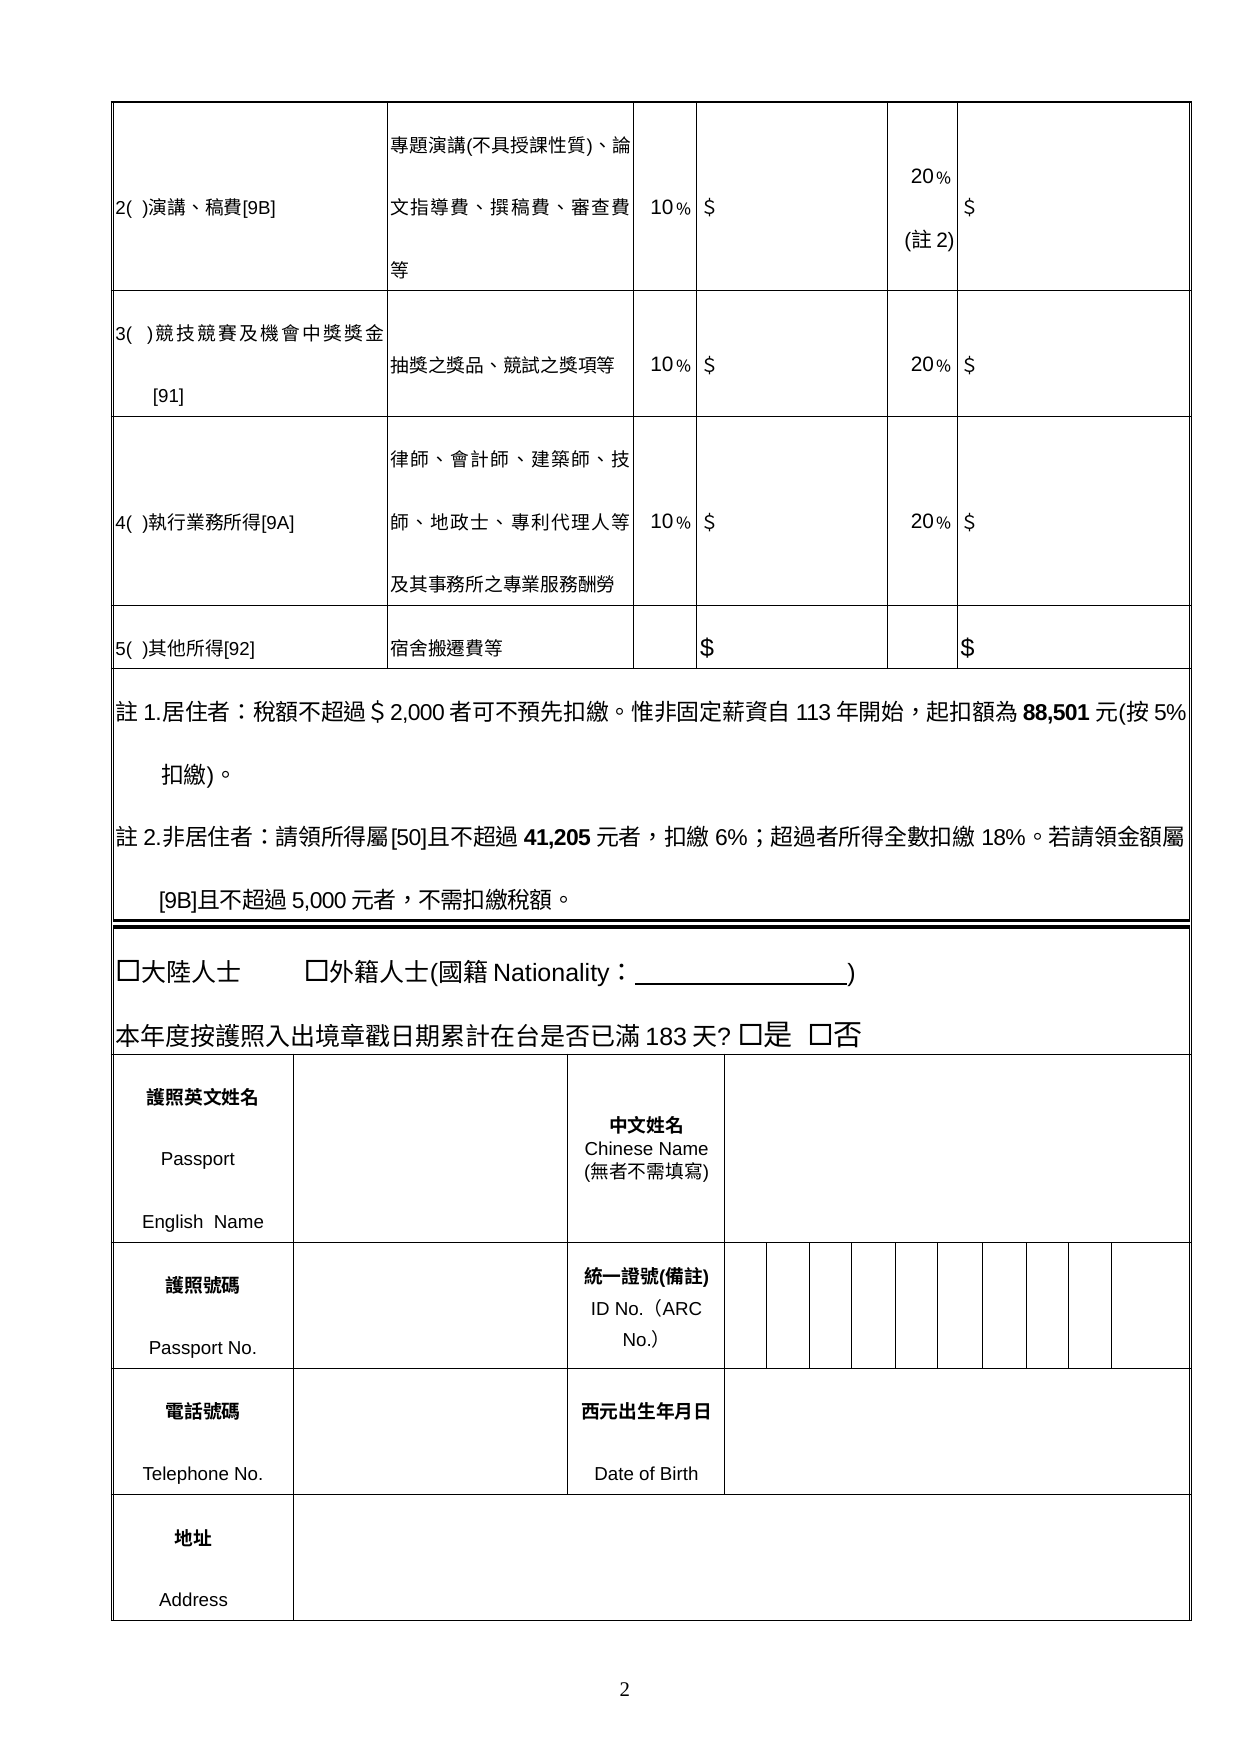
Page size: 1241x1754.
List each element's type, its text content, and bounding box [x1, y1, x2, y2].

table_cell 抽獎之獎品、競試之獎項等 [388, 291, 633, 416]
table_cell [725, 1369, 1189, 1494]
table_cell 5( )其他所得[92] [114, 606, 387, 668]
table_cell ＄ [958, 291, 1189, 416]
table_cell [983, 1243, 1026, 1368]
table_cell [634, 606, 696, 668]
table_cell 統一證號(備註) ID No.（ARC No.） [568, 1243, 724, 1368]
table_cell $ [697, 606, 887, 668]
table_cell [938, 1243, 982, 1368]
table_cell 2( )演講、稿費[9B] [114, 103, 387, 290]
table_cell 護照號碼 Passport No. [114, 1243, 293, 1368]
table_cell [294, 1369, 567, 1494]
table_cell [1027, 1243, 1068, 1368]
table_cell 地址 Address [114, 1495, 293, 1620]
table_cell [725, 1055, 1189, 1242]
table_cell ＄ [697, 417, 887, 604]
table_cell 中文姓名 Chinese Name (無者不需填寫) [568, 1055, 724, 1242]
table_cell [896, 1243, 937, 1368]
table_cell 10﹪ [634, 291, 696, 416]
table_cell [294, 1055, 567, 1242]
table_cell 3( )競技競賽及機會中獎獎金[91] [114, 291, 387, 416]
table_cell ＄ [697, 103, 887, 290]
table_cell $ [958, 606, 1189, 668]
table_cell 註1.居住者：稅額不超過＄2,000者可不預先扣繳。惟非固定薪資自113年開始，起扣額為88,501元(按5%扣繳)。 註2.非居住者：請領所得屬[50]且不超過41,205元者，扣繳6%；超過者所得全數扣繳18%。若請領金額屬[9B]且不超過5,000元者，不需扣繳稅額。 [114, 669, 1189, 919]
table_cell [294, 1243, 567, 1368]
table_cell [294, 1495, 1189, 1620]
table_cell [112, 920, 1190, 925]
table_cell [810, 1243, 851, 1368]
table_cell [767, 1243, 809, 1368]
table_cell 20﹪ (註2) [888, 103, 957, 290]
table_cell 20﹪ [888, 417, 957, 604]
table_cell 10﹪ [634, 417, 696, 604]
table_cell 4( )執行業務所得[9A] [114, 417, 387, 604]
table_cell [1069, 1243, 1111, 1368]
table_cell ＄ [958, 103, 1189, 290]
table_cell 電話號碼 Telephone No. [114, 1369, 293, 1494]
table_cell [725, 1243, 766, 1368]
table_cell 10﹪ [634, 103, 696, 290]
table_cell 20﹪ [888, 291, 957, 416]
table_cell ＄ [958, 417, 1189, 604]
table_cell [1112, 1243, 1189, 1368]
table_cell ＄ [697, 291, 887, 416]
table_cell 專題演講(不具授課性質)、論文指導費、撰稿費、審查費等 [388, 103, 633, 290]
table_cell 西元出生年月日 Date of Birth [568, 1369, 724, 1494]
table_cell 宿舍搬遷費等 [388, 606, 633, 668]
table_cell 律師、會計師、建築師、技師、地政士、專利代理人等及其事務所之專業服務酬勞 [388, 417, 633, 604]
table_cell [888, 606, 957, 668]
table_cell 護照英文姓名 Passport English Name [114, 1055, 293, 1242]
table_cell [852, 1243, 895, 1368]
table_cell 大陸人士 外籍人士(國籍Nationality： ) 本年度按護照入出境章戳日期累計在台是否已滿183天? 是 否 [114, 929, 1189, 1053]
